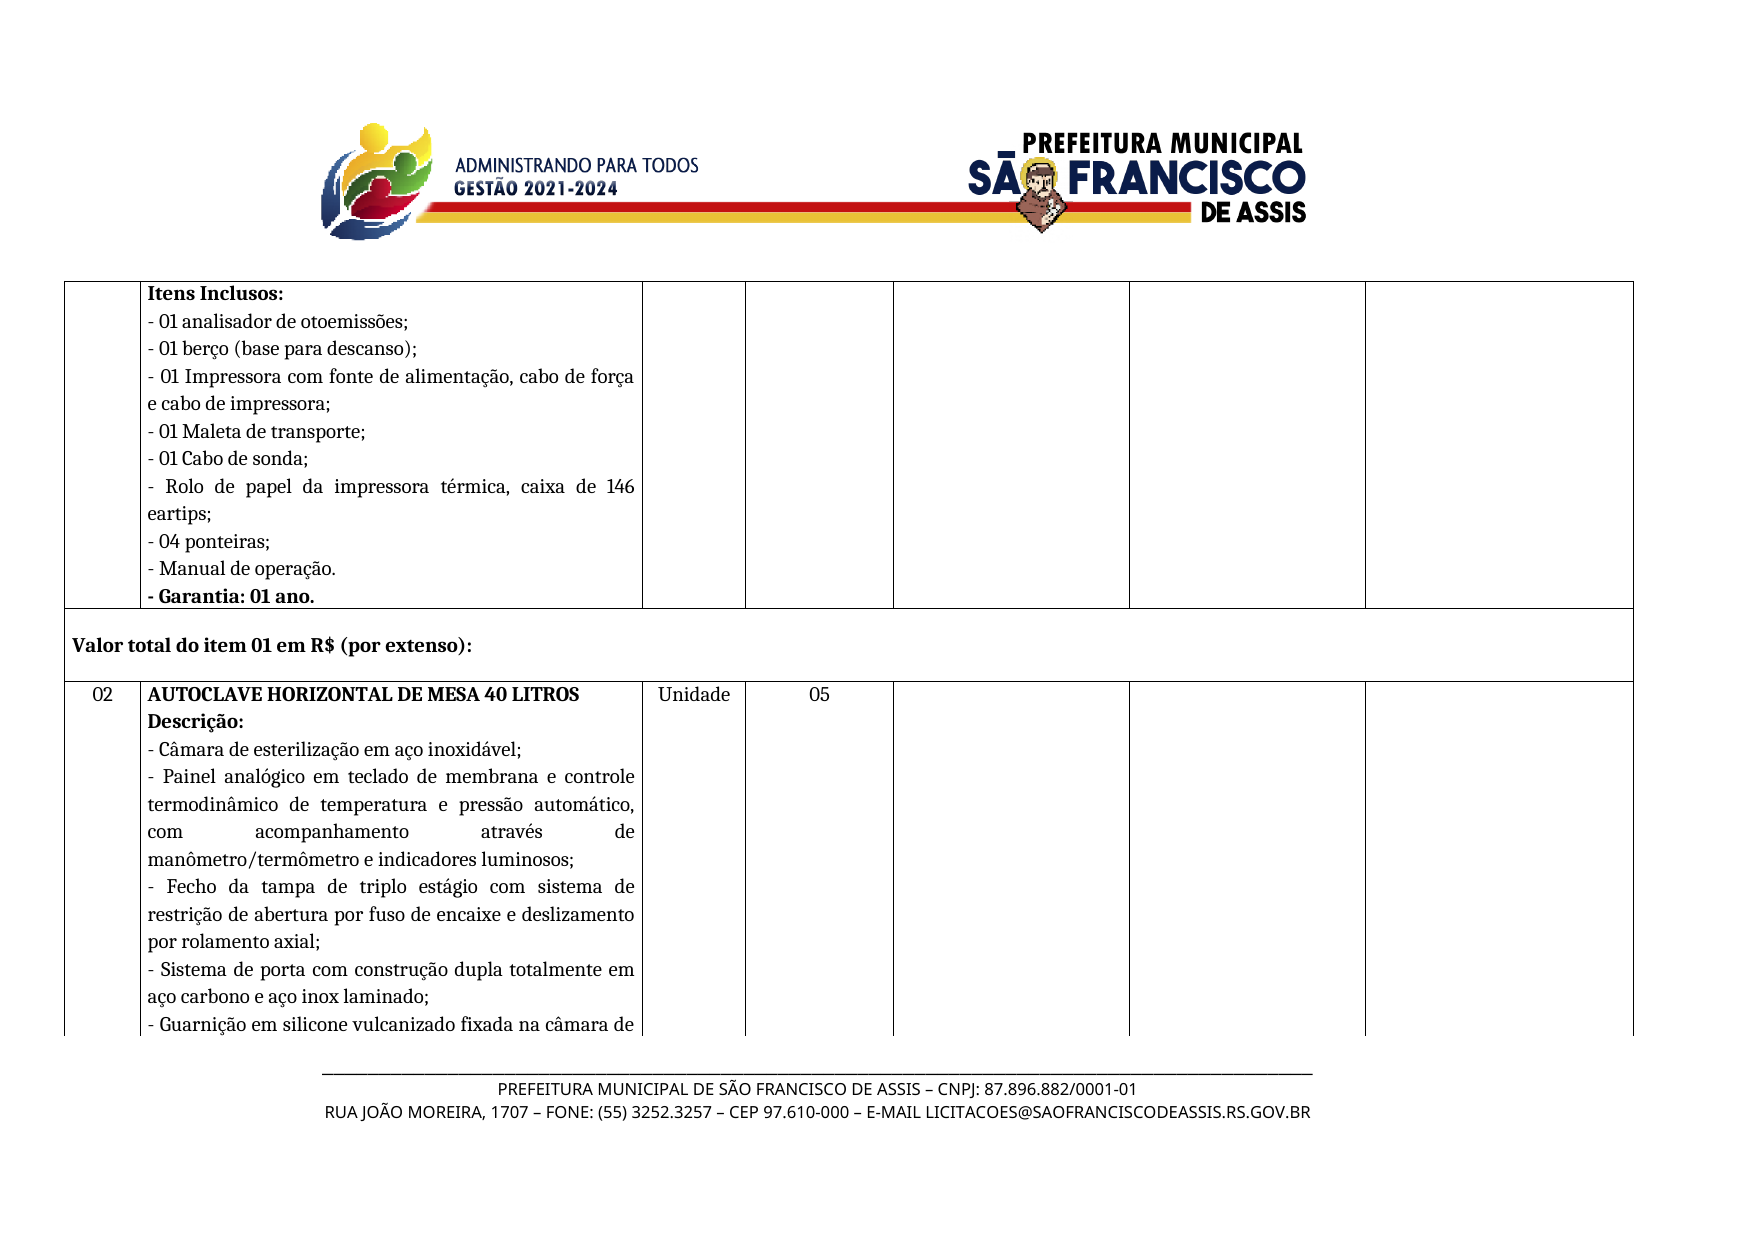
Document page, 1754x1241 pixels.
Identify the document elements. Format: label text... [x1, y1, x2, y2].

table_cell 02 [65, 682, 140, 1036]
table_cell [1130, 682, 1365, 1036]
table_cell [65, 282, 140, 608]
table_cell [1366, 282, 1633, 608]
table_cell 05 [746, 682, 893, 1036]
table_cell [643, 282, 745, 608]
table_cell Valor total do item 01 em R$ (por extenso): [65, 609, 1633, 681]
table_cell [1130, 282, 1365, 608]
table_cell AUTOCLAVE HORIZONTAL DE MESA 40 LITROS Descrição: - Câmara de esterilização em aço inoxidável; - Painel analógico em teclado de membrana e controle termodinâmico de temperatura e pressão automático, com acompanhamento através de manômetro/termômetro e indicadores luminosos; - Fecho da tampa de triplo estágio com sistema de restrição de abertura por fuso de encaixe e deslizamento por rolamento axial; - Sistema de porta com construção dupla totalmente em aço carbono e aço inox laminado; - Guarnição em silicone vulcanizado fixada na câmara de [141, 682, 642, 1036]
table_cell [1366, 682, 1633, 1036]
table_cell [894, 682, 1129, 1036]
table_cell [746, 282, 893, 608]
table_cell [894, 282, 1129, 608]
table_cell Unidade [643, 682, 745, 1036]
table_cell Itens Inclusos: - 01 analisador de otoemissões; - 01 berço (base para descanso); - 01 Impressora com fonte de alimentação, cabo de força e cabo de impressora; - 01 Maleta de transporte; - 01 Cabo de sonda; - Rolo de papel da impressora térmica, caixa de 146 eartips; - 04 ponteiras; - Manual de operação. - Garantia: 01 ano. [141, 282, 642, 608]
